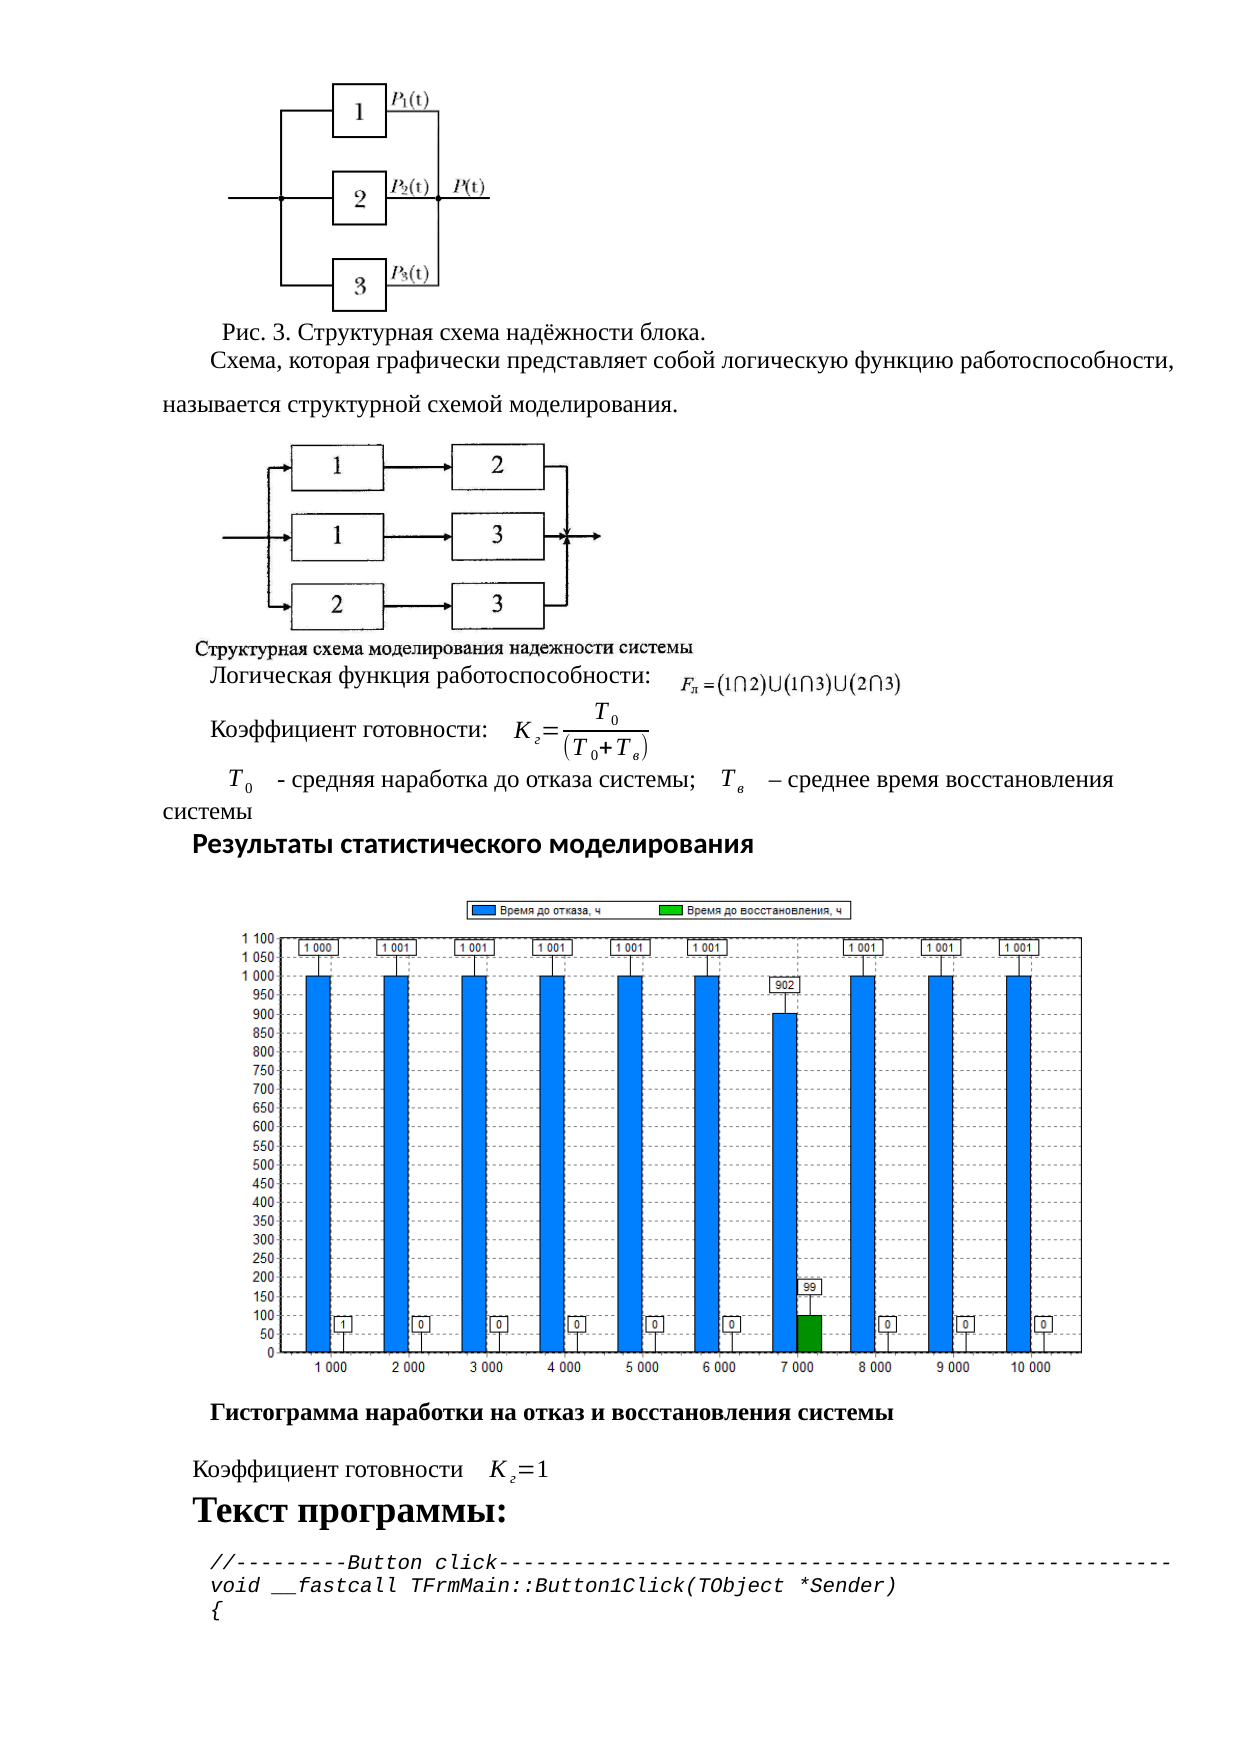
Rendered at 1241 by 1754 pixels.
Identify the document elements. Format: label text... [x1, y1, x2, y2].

text Гистограмма наработки на отказ и восстановления системы [162, 1397, 1181, 1426]
text Коэффициент готовности: [162, 698, 1181, 764]
text { [162, 1599, 1181, 1623]
picture [221, 73, 495, 317]
picture [192, 431, 697, 661]
text //---------Button click------------------------------------------------------ [162, 1552, 1181, 1575]
text Коэффициент готовности [162, 1454, 1181, 1487]
text void __fastcall TFrmMain::Button1Click(TObject *Sender) [162, 1575, 1181, 1599]
picture [670, 669, 902, 698]
text - средняя наработка до отказа системы; – среднее время восстановления системы [162, 764, 1181, 825]
text Текст программы: [162, 1487, 1181, 1530]
text Рис. 3. Структурная схема надёжности блока. [162, 317, 1181, 346]
text Схема, которая графически представляет собой логическую функцию работоспособности, называется структурной схемой моделирования. [162, 346, 1181, 417]
text Логическая функция работоспособности: [162, 660, 1181, 698]
picture [209, 878, 1109, 1397]
text Результаты статистического моделирования [162, 825, 1181, 861]
